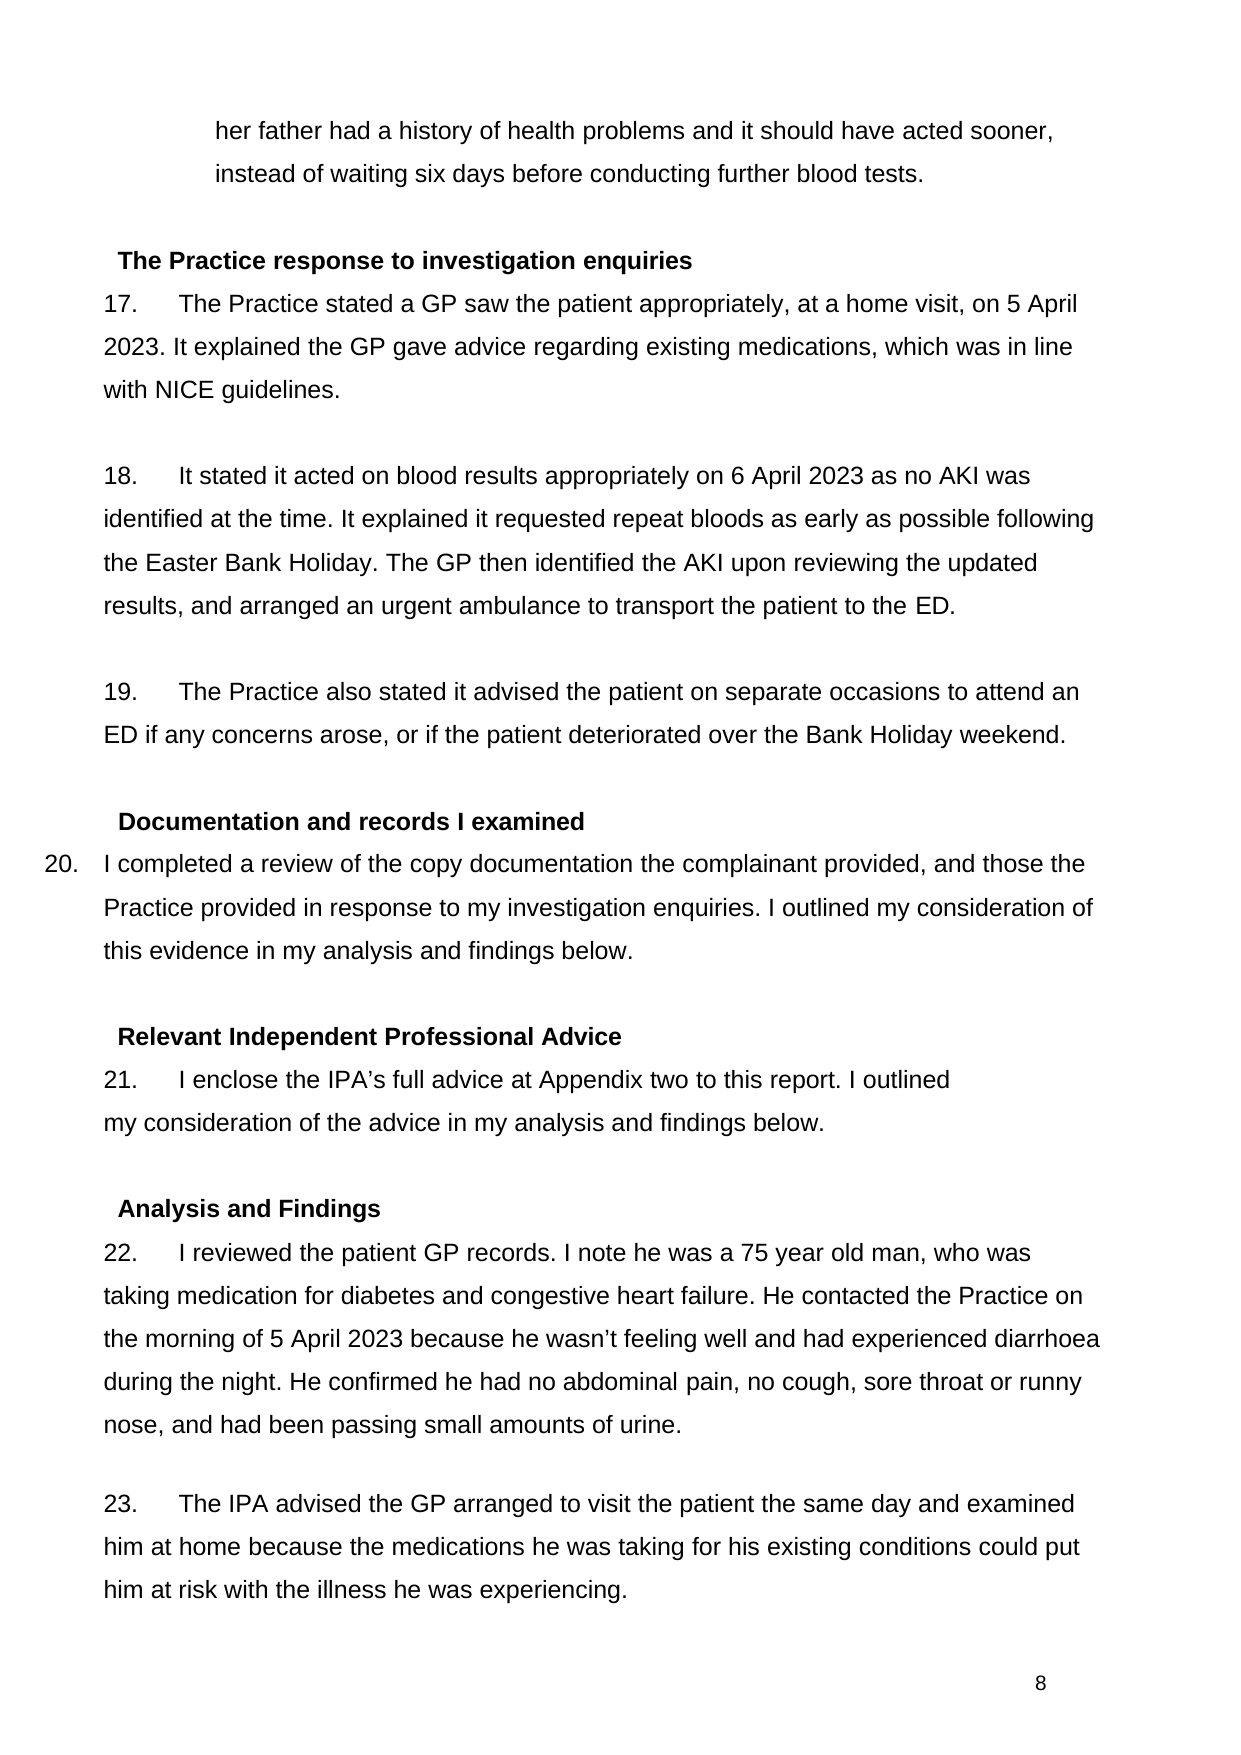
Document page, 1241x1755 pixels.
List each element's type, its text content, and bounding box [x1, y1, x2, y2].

text her father had a history of health problems and it should have acted sooner, instead of waiting six days before conducting further blood tests. [215, 116, 1120, 188]
list The Practice also stated it advised the patient on separate occasions to attend an ED if any concerns arose, or if the patient deteriorated over the Bank Holiday weekend. [103, 677, 1120, 749]
list I completed a review of the copy documentation the complainant provided, and those the Practice provided in response to my investigation enquiries. I outlined my consideration of this evidence in my analysis and findings below. [44, 849, 1117, 964]
list I enclose the IPA’s full advice at Appendix two to this report. I outlined my consideration of the advice in my analysis and findings below. [103, 1065, 989, 1137]
list The IPA advised the GP arranged to visit the patient the same day and examined him at home because the medications he was taking for his existing conditions could put him at risk with the illness he was experiencing. [103, 1489, 1112, 1604]
list The Practice stated a GP saw the patient appropriately, at a home visit, on 5 April 2023. It explained the GP gave advice regarding existing medications, which was in line with NICE guidelines. [103, 289, 1101, 404]
text Analysis and Findings [117, 1194, 1211, 1223]
text The Practice response to investigation enquiries [117, 246, 1211, 274]
text Relevant Independent Professional Advice [117, 1022, 1211, 1051]
list I reviewed the patient GP records. I note he was a 75 year old man, who was taking medication for diabetes and congestive heart failure. He contacted the Practice on the morning of 5 April 2023 because he wasn’t feeling well and had experienced diarrhoea during the night. He confirmed he had no abdominal pain, no cough, sore throat or runny nose, and had been passing small amounts of urine. [103, 1238, 1103, 1439]
list It stated it acted on blood results appropriately on 6 April 2023 as no AKI was identified at the time. It explained it requested repeat bloods as early as possible following the Easter Bank Holiday. The GP then identified the AKI upon reviewing the updated results, and arranged an urgent ambulance to transport the patient to the ED. [103, 461, 1119, 619]
text Documentation and records I examined [118, 806, 1211, 835]
